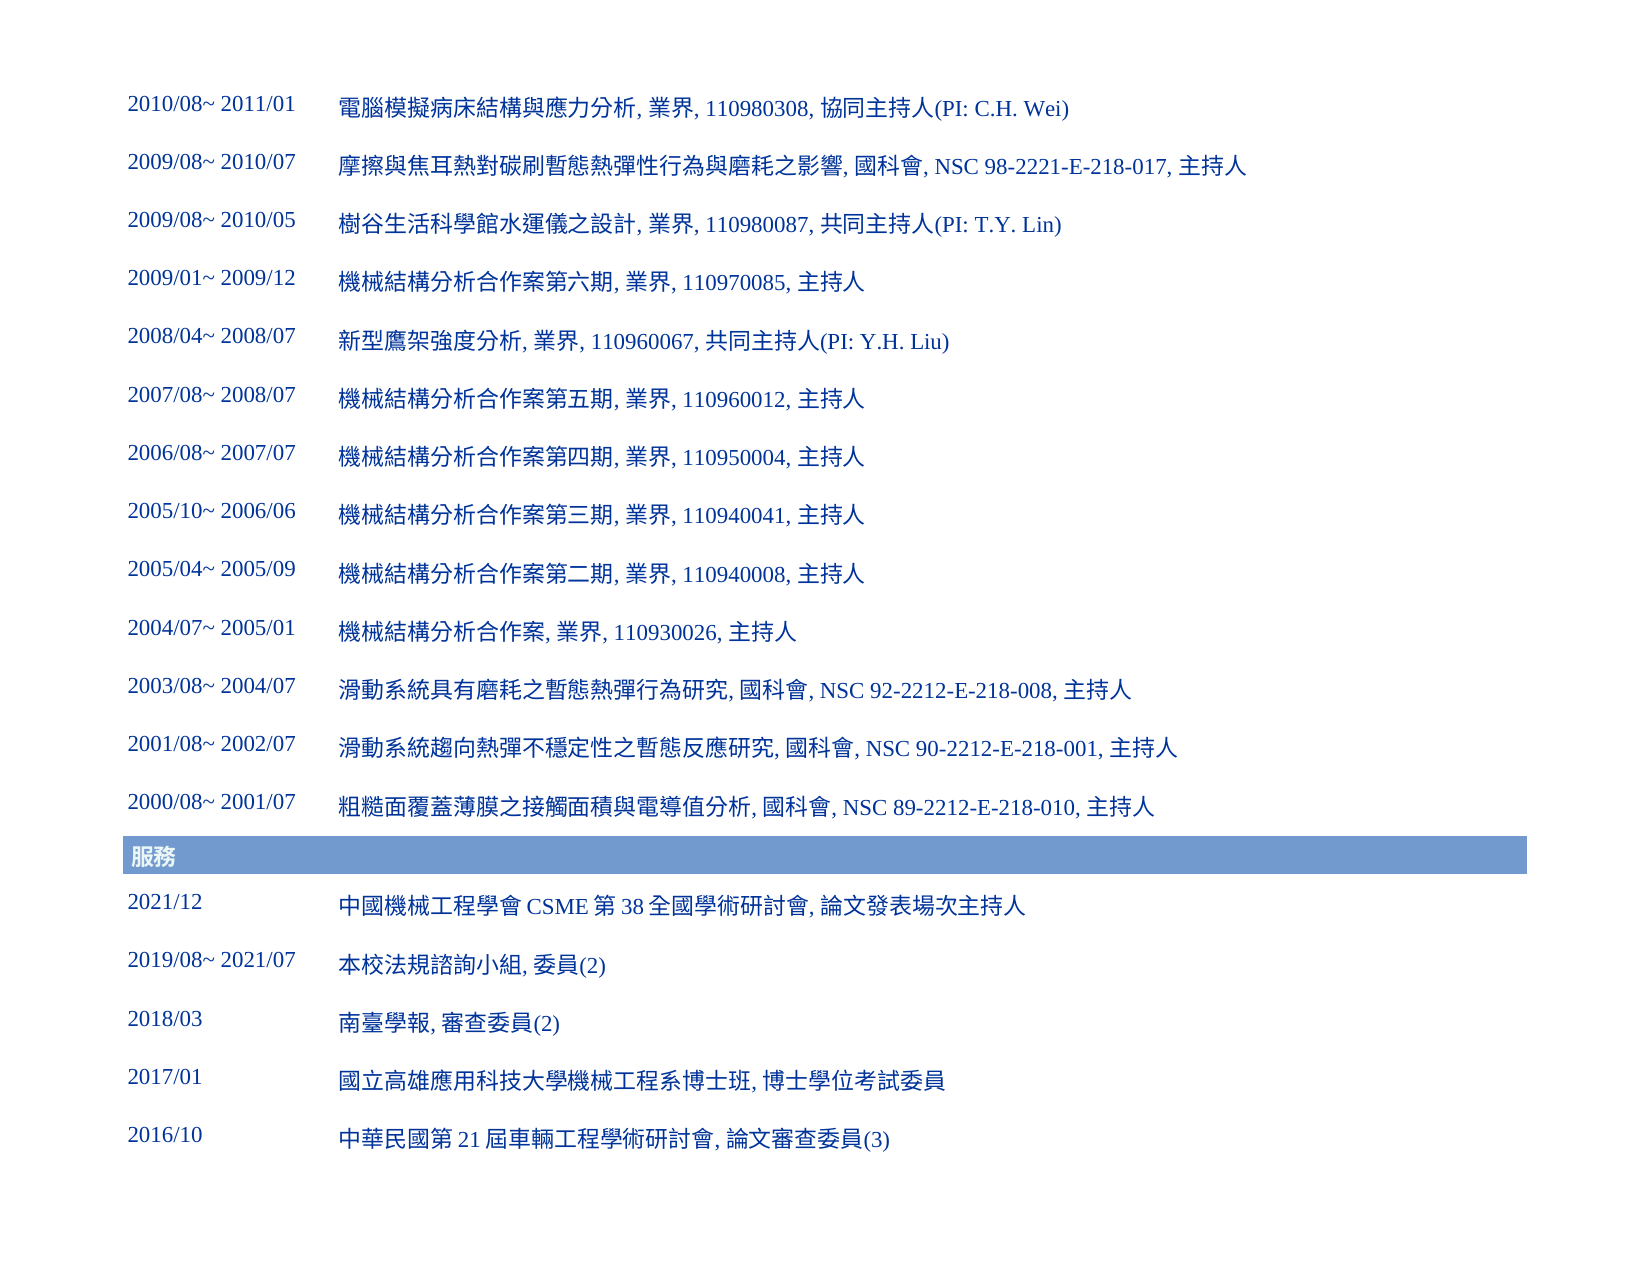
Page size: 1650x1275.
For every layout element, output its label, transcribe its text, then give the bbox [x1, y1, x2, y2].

table_header 2017/01 [125, 1050, 336, 1109]
table_cell 2009/01~ 2009/12 [125, 252, 336, 310]
table_header 中國機械工程學會CSME第38全國學術研討會, 論文發表場次主持人 [336, 876, 1525, 934]
table_cell 服務 [123, 836, 1527, 874]
table_cell 新型鷹架強度分析, 業界, 110960067, 共同主持人(PI: Y.H. Liu) [336, 310, 1525, 368]
table_cell 2019/08~ 2021/07 [125, 934, 336, 992]
table_cell 中華民國第21屆車輛工程學術研討會, 論文審查委員(3) [336, 1109, 1525, 1167]
table_cell 機械結構分析合作案第四期, 業界, 110950004, 主持人 [336, 426, 1525, 485]
table_cell 2008/04~ 2008/07 [125, 310, 336, 368]
table_cell 2009/08~ 2010/07 [125, 135, 336, 193]
table_cell 機械結構分析合作案第五期, 業界, 110960012, 主持人 [336, 368, 1525, 426]
table_cell 本校法規諮詢小組, 委員(2) [336, 934, 1525, 992]
table_cell 摩擦與焦耳熱對碳刷暫態熱彈性行為與磨耗之影響, 國科會, NSC 98-2221-E-218-017, 主持人 [336, 135, 1525, 193]
table_cell 2005/10~ 2006/06 [125, 485, 336, 543]
table_cell 電腦模擬病床結構與應力分析, 業界, 110980308, 協同主持人(PI: C.H. Wei) [336, 77, 1525, 135]
table_cell 機械結構分析合作案, 業界, 110930026, 主持人 [336, 601, 1525, 659]
table_cell 2009/08~ 2010/05 [125, 194, 336, 252]
table_header 2021/12 [125, 876, 336, 934]
table_cell 2003/08~ 2004/07 [125, 659, 336, 718]
table_cell 2006/08~ 2007/07 [125, 426, 336, 485]
table_cell 南臺學報, 審查委員(2) [336, 992, 1525, 1050]
table_cell 2016/10 [125, 1109, 336, 1167]
table_cell 2010/08~ 2011/01 [125, 77, 336, 135]
table_cell 2004/07~ 2005/01 [125, 601, 336, 659]
table_cell 2000/08~ 2001/07 [125, 776, 336, 834]
table_cell 滑動系統具有磨耗之暫態熱彈行為研究, 國科會, NSC 92-2212-E-218-008, 主持人 [336, 659, 1525, 718]
table_cell 2007/08~ 2008/07 [125, 368, 336, 426]
table_cell 機械結構分析合作案第六期, 業界, 110970085, 主持人 [336, 252, 1525, 310]
table_cell 機械結構分析合作案第二期, 業界, 110940008, 主持人 [336, 543, 1525, 601]
table_cell 2018/03 [125, 992, 336, 1050]
table_cell 滑動系統趨向熱彈不穩定性之暫態反應研究, 國科會, NSC 90-2212-E-218-001, 主持人 [336, 718, 1525, 776]
table_cell 2005/04~ 2005/09 [125, 543, 336, 601]
table_cell [123, 874, 1527, 1200]
table_header 國立高雄應用科技大學機械工程系博士班, 博士學位考試委員 [336, 1050, 1525, 1109]
table_cell 機械結構分析合作案第三期, 業界, 110940041, 主持人 [336, 485, 1525, 543]
table_cell 2001/08~ 2002/07 [125, 718, 336, 776]
table_cell 粗糙面覆蓋薄膜之接觸面積與電導值分析, 國科會, NSC 89-2212-E-218-010, 主持人 [336, 776, 1525, 834]
table_cell 樹谷生活科學館水運儀之設計, 業界, 110980087, 共同主持人(PI: T.Y. Lin) [336, 194, 1525, 252]
